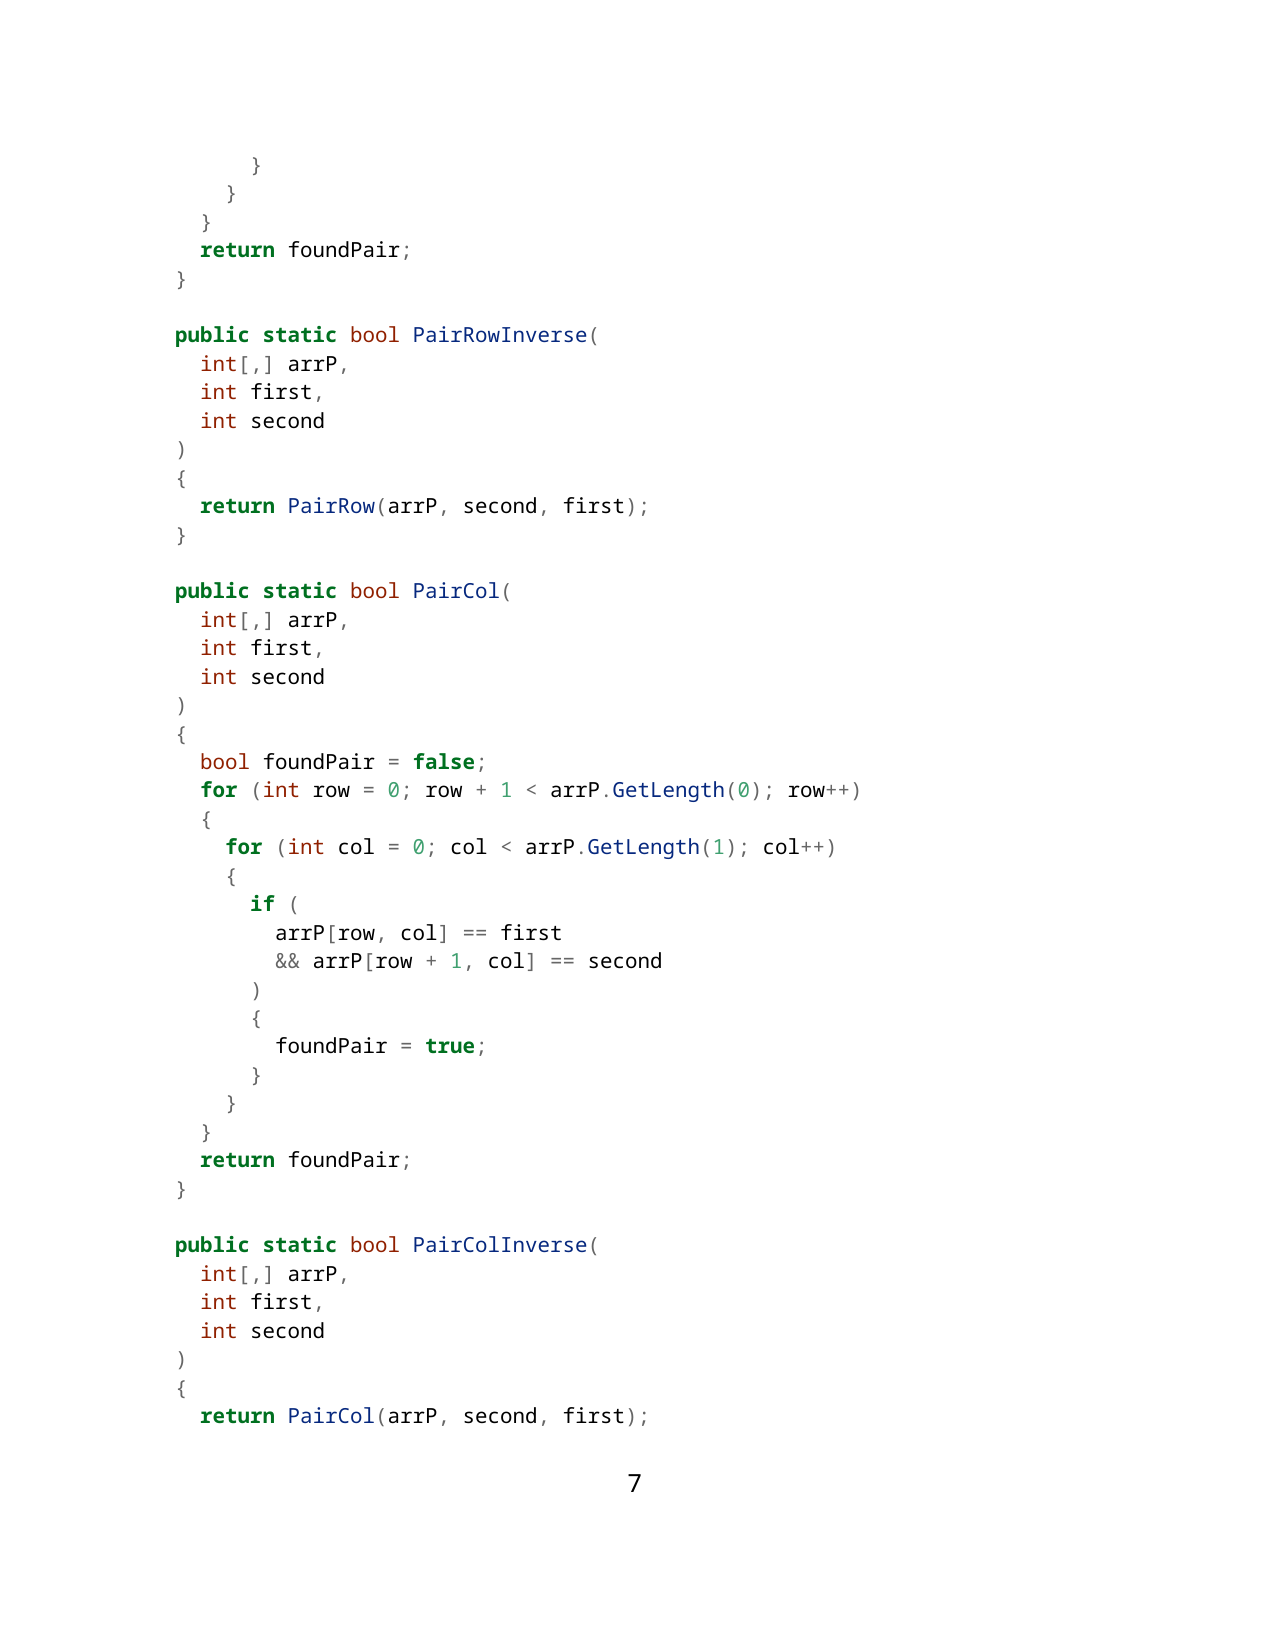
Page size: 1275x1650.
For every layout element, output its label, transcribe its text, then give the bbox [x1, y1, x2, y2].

text int second [150, 1316, 1125, 1344]
text return foundPair; [150, 1145, 1125, 1174]
text } [150, 150, 1125, 178]
text { [150, 1003, 1125, 1032]
text ) [150, 434, 1125, 463]
text return PairCol(arrP, second, first); [150, 1401, 1125, 1430]
text } [150, 264, 1125, 292]
text int second [150, 406, 1125, 434]
text int[,] arrP, [150, 1259, 1125, 1287]
text } [150, 1117, 1125, 1145]
text { [150, 719, 1125, 747]
text foundPair = true; [150, 1032, 1125, 1060]
text if ( [150, 889, 1125, 918]
text } [150, 1060, 1125, 1088]
text } [150, 520, 1125, 548]
text public static bool PairCol( [150, 577, 1125, 605]
text int first, [150, 1287, 1125, 1316]
text { [150, 1373, 1125, 1401]
text ) [150, 690, 1125, 719]
text return PairRow(arrP, second, first); [150, 491, 1125, 520]
text } [150, 1088, 1125, 1117]
text for (int row = 0; row + 1 < arrP.GetLength(0); row++) [150, 776, 1125, 804]
text ) [150, 1344, 1125, 1373]
text { [150, 463, 1125, 491]
text { [150, 804, 1125, 832]
text } [150, 1174, 1125, 1202]
text ) [150, 975, 1125, 1003]
text for (int col = 0; col < arrP.GetLength(1); col++) [150, 832, 1125, 861]
text bool foundPair = false; [150, 747, 1125, 776]
text && arrP[row + 1, col] == second [150, 946, 1125, 975]
text int first, [150, 377, 1125, 406]
text int[,] arrP, [150, 349, 1125, 377]
text } [150, 207, 1125, 235]
text int first, [150, 633, 1125, 662]
text public static bool PairRowInverse( [150, 321, 1125, 349]
text { [150, 861, 1125, 889]
text int[,] arrP, [150, 605, 1125, 633]
text return foundPair; [150, 235, 1125, 264]
text arrP[row, col] == first [150, 918, 1125, 946]
text int second [150, 662, 1125, 690]
text } [150, 178, 1125, 207]
text public static bool PairColInverse( [150, 1231, 1125, 1259]
